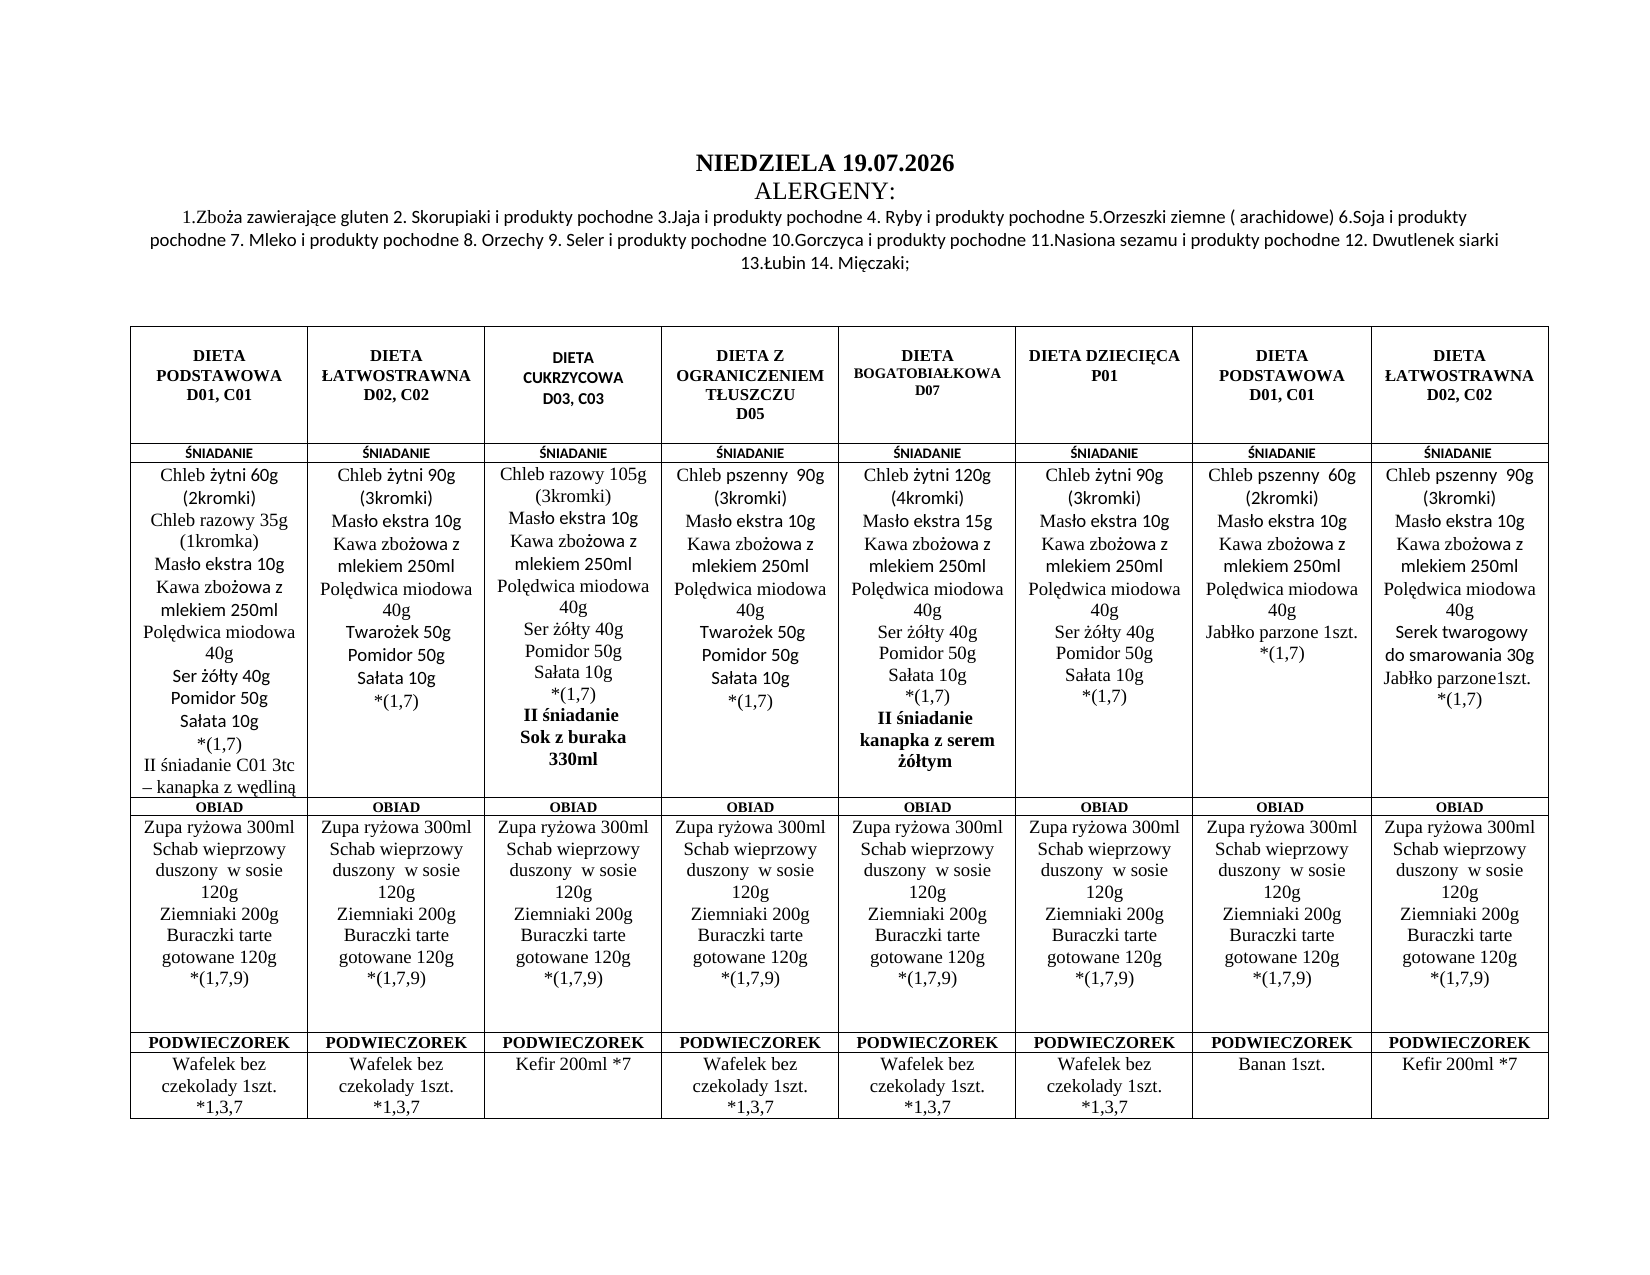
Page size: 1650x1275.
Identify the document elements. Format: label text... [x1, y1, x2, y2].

table_cell ŚNIADANIE [1360, 444, 1371, 462]
table_cell Kefir 200ml *7 [1372, 1053, 1548, 1118]
table_cell Wafelek bez czekolady 1szt. *1,3,7 [473, 1053, 484, 1118]
table_cell Zupa ryżowa 300ml Schab wieprzowy duszony w sosie 120g Ziemniaki 200g Buraczki tarte gotowane 120g *(1,7,9) [131, 816, 142, 1032]
table_cell Chleb żytni 90g (3kromki) Masło ekstra 10g Kawa zbożowa z mlekiem 250ml Polędwica miodowa 40g Ser żółty 40g Pomidor 50g Sałata 10g *(1,7) [1016, 463, 1192, 797]
table_header DIETA Z OGRANICZENIEM TŁUSZCZU D05 [827, 327, 838, 443]
table_cell Zupa ryżowa 300ml Schab wieprzowy duszony w sosie 120g Ziemniaki 200g Buraczki tarte gotowane 120g *(1,7,9) [1016, 816, 1192, 1032]
table_cell Wafelek bez czekolady 1szt. *1,3,7 [1004, 1053, 1015, 1118]
text 1.Zboża zawierające gluten 2. Skorupiaki i produkty pochodne 3.Jaja i produkty pochodne 4. Ryby i produkty pochodne 5.Orzeszki ziemne ( arachidowe) 6.Soja i produkty pochodne 7. Mleko i produkty pochodne 8. Orzechy 9. Seler i produkty pochodne 10.Gorczyca i produkty pochodne 11.Nasiona sezamu i produkty pochodne 12. Dwutlenek siarki 13.Łubin 14. Mięczaki; [148, 205, 1502, 274]
table_cell Zupa ryżowa 300ml Schab wieprzowy duszony w sosie 120g Ziemniaki 200g Buraczki tarte gotowane 120g *(1,7,9) [1372, 816, 1548, 1032]
table_cell ŚNIADANIE [1016, 444, 1027, 462]
table_cell Wafelek bez czekolady 1szt. *1,3,7 [131, 1053, 142, 1118]
table_cell ŚNIADANIE [1372, 444, 1382, 462]
table_cell OBIAD [1372, 798, 1382, 815]
table_cell Banan 1szt. [1193, 1053, 1371, 1118]
table_cell ŚNIADANIE [131, 444, 142, 462]
table_cell Chleb pszenny 60g (2kromki) Masło ekstra 10g Kawa zbożowa z mlekiem 250ml Polędwica miodowa 40g Jabłko parzone 1szt. *(1,7) [1193, 463, 1371, 797]
table_cell OBIAD [485, 798, 496, 815]
table_header DIETA BOGATOBIAŁKOWA D07 [839, 327, 1015, 443]
table_cell OBIAD [827, 798, 838, 815]
table_cell OBIAD [296, 798, 307, 815]
text ALERGENY: [148, 176, 1502, 205]
table_header DIETA PODSTAWOWA D01, C01 [1193, 327, 1371, 443]
table_cell ŚNIADANIE [839, 444, 850, 462]
table_cell Zupa ryżowa 300ml Schab wieprzowy duszony w sosie 120g Ziemniaki 200g Buraczki tarte gotowane 120g *(1,7,9) [839, 816, 1015, 1032]
table_cell ŚNIADANIE [1537, 444, 1548, 462]
table_cell OBIAD [1193, 798, 1204, 815]
table_header DIETA ŁATWOSTRAWNA D02, C02 [1372, 327, 1548, 443]
table_cell Chleb żytni 90g (3kromki) Masło ekstra 10g Kawa zbożowa z mlekiem 250ml Polędwica miodowa 40g Twarożek 50g Pomidor 50g Sałata 10g *(1,7) [308, 463, 484, 797]
table_cell ŚNIADANIE [827, 444, 838, 462]
table_cell ŚNIADANIE [662, 444, 673, 462]
table_cell Wafelek bez czekolady 1szt. *1,3,7 [308, 1053, 319, 1118]
table_header DIETA PODSTAWOWA D01, C01 [131, 327, 307, 443]
table_cell OBIAD [1182, 798, 1192, 815]
table_cell OBIAD [473, 798, 484, 815]
table_cell Chleb żytni 120g (4kromki) Masło ekstra 15g Kawa zbożowa z mlekiem 250ml Polędwica miodowa 40g Ser żółty 40g Pomidor 50g Sałata 10g *(1,7) II śniadanie kanapka z serem żółtym [839, 463, 1015, 797]
table_cell Wafelek bez czekolady 1szt. *1,3,7 [296, 1053, 307, 1118]
table_cell Zupa ryżowa 300ml Schab wieprzowy duszony w sosie 120g Ziemniaki 200g Buraczki tarte gotowane 120g *(1,7,9) [662, 816, 838, 1032]
table_cell Kefir 200ml *7 [485, 1053, 661, 1118]
table_cell Chleb pszenny 90g (3kromki) Masło ekstra 10g Kawa zbożowa z mlekiem 250ml Polędwica miodowa 40g Twarożek 50g Pomidor 50g Sałata 10g *(1,7) [662, 463, 838, 797]
table_header DIETA CUKRZYCOWA D03, C03 [485, 327, 661, 443]
table_cell Chleb pszenny 90g (3kromki) Masło ekstra 10g Kawa zbożowa z mlekiem 250ml Polędwica miodowa 40g Serek twarogowy do smarowania 30g Jabłko parzone1szt. *(1,7) [1372, 463, 1548, 797]
table_cell Wafelek bez czekolady 1szt. *1,3,7 [827, 1053, 838, 1118]
table_header DIETA ŁATWOSTRAWNA D02, C02 [308, 327, 484, 443]
table_cell ŚNIADANIE [296, 444, 307, 462]
table_cell Zupa ryżowa 300ml Schab wieprzowy duszony w sosie 120g Ziemniaki 200g Buraczki tarte gotowane 120g *(1,7,9) [296, 816, 307, 1032]
table_cell OBIAD [1360, 798, 1371, 815]
table_cell Chleb razowy 105g (3kromki) Masło ekstra 10g Kawa zbożowa z mlekiem 250ml Polędwica miodowa 40g Ser żółty 40g Pomidor 50g Sałata 10g *(1,7) II śniadanie Sok z buraka 330ml [485, 463, 661, 797]
table_cell Wafelek bez czekolady 1szt. *1,3,7 [662, 1053, 673, 1118]
table_cell ŚNIADANIE [473, 444, 484, 462]
table_cell OBIAD [1537, 798, 1548, 815]
table_cell ŚNIADANIE [485, 444, 496, 462]
table_cell ŚNIADANIE [308, 444, 319, 462]
table_cell OBIAD [662, 798, 673, 815]
table_cell ŚNIADANIE [650, 444, 661, 462]
table_cell OBIAD [308, 798, 319, 815]
table_header DIETA DZIECIĘCA P01 [1016, 327, 1192, 443]
table_cell ŚNIADANIE [1193, 444, 1204, 462]
table_cell ŚNIADANIE [1004, 444, 1015, 462]
table_cell Wafelek bez czekolady 1szt. *1,3,7 [839, 1053, 850, 1118]
table_cell Wafelek bez czekolady 1szt. *1,3,7 [1016, 1053, 1027, 1118]
table_cell ŚNIADANIE [1182, 444, 1192, 462]
table_cell OBIAD [1004, 798, 1015, 815]
table_cell Zupa ryżowa 300ml Schab wieprzowy duszony w sosie 120g Ziemniaki 200g Buraczki tarte gotowane 120g *(1,7,9) [308, 816, 484, 1032]
table_cell OBIAD [131, 798, 142, 815]
table_header DIETA Z OGRANICZENIEM TŁUSZCZU D05 [662, 327, 673, 443]
table_cell Zupa ryżowa 300ml Schab wieprzowy duszony w sosie 120g Ziemniaki 200g Buraczki tarte gotowane 120g *(1,7,9) [1193, 816, 1371, 1032]
table_cell OBIAD [1016, 798, 1027, 815]
table_cell OBIAD [839, 798, 850, 815]
table_cell OBIAD [650, 798, 661, 815]
text NIEDZIELA 19.07.2026 [148, 148, 1502, 176]
table_cell Zupa ryżowa 300ml Schab wieprzowy duszony w sosie 120g Ziemniaki 200g Buraczki tarte gotowane 120g *(1,7,9) [485, 816, 661, 1032]
